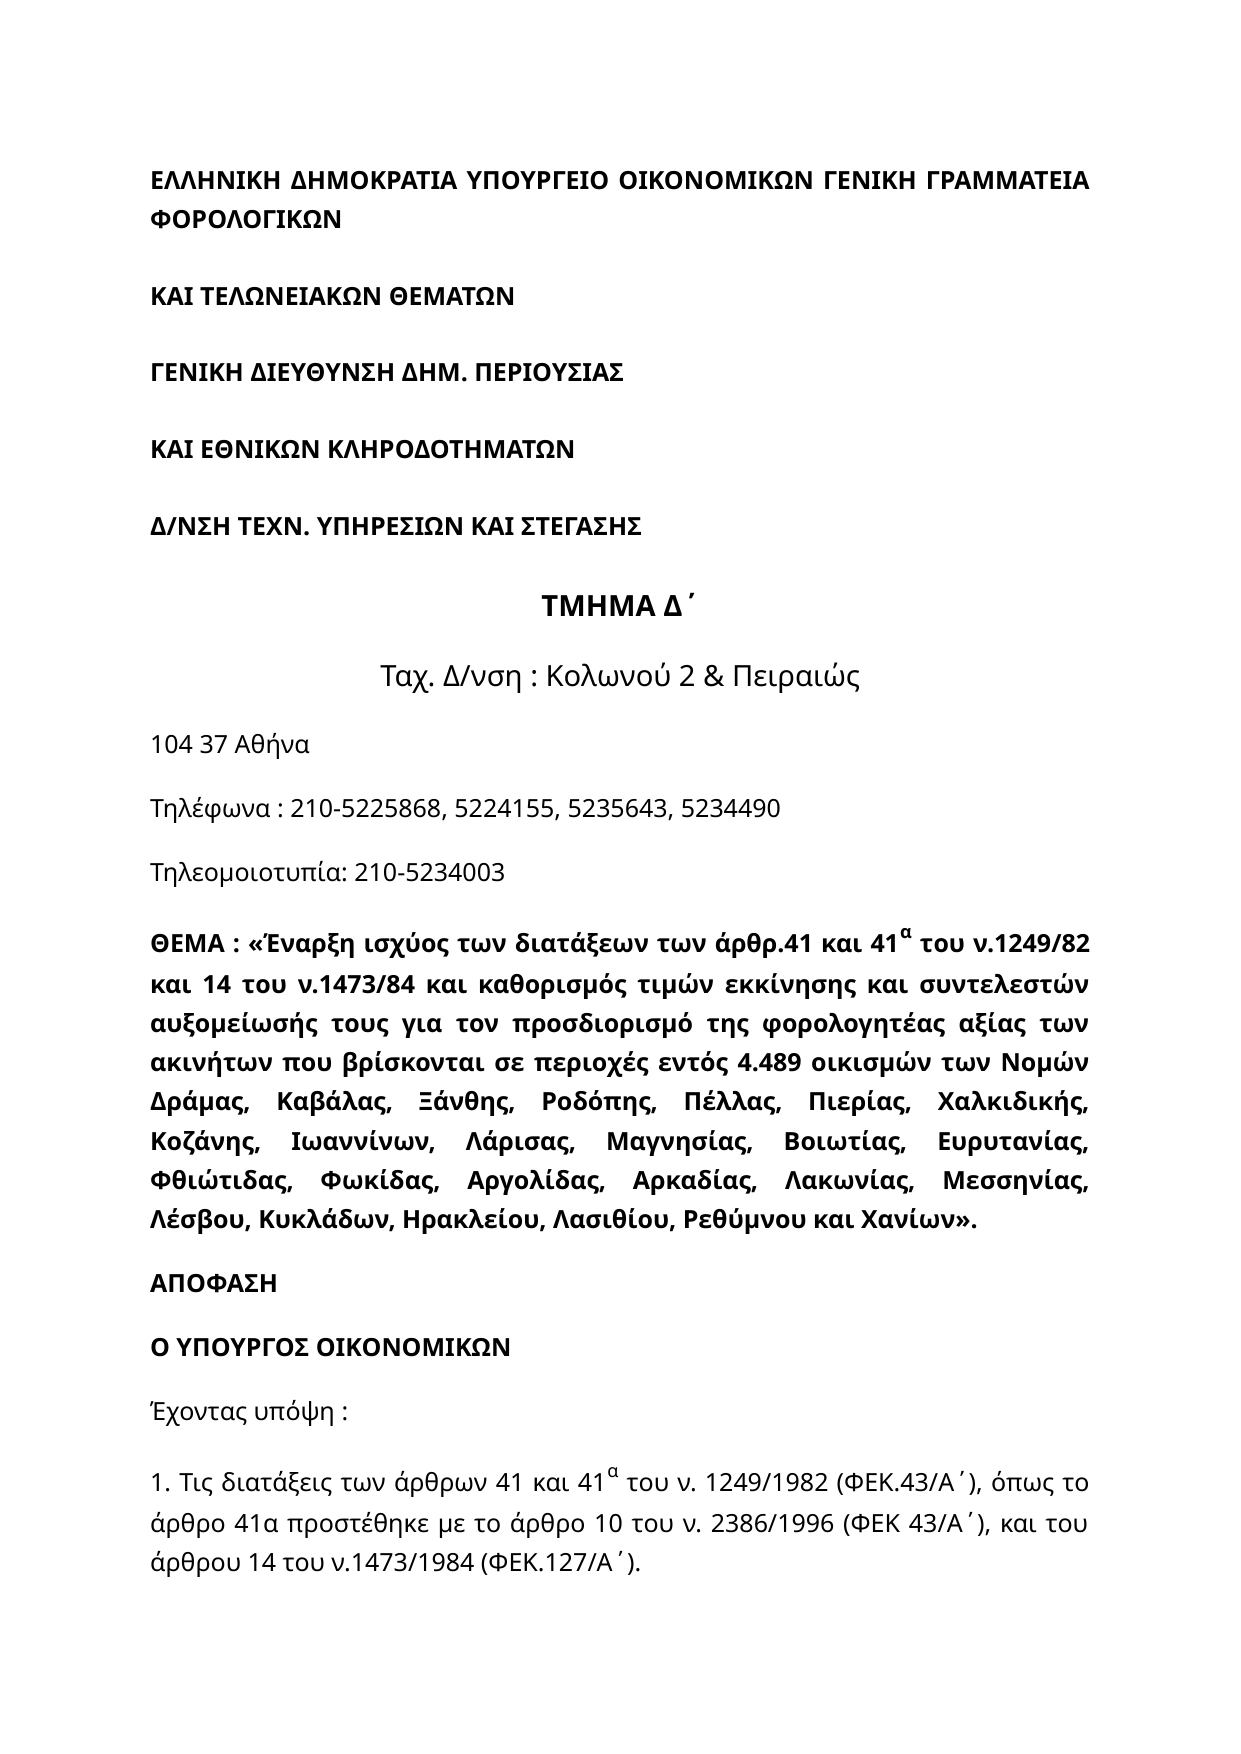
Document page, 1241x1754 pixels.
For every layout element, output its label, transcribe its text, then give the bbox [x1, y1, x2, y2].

text 104 37 Αθήνα [150, 726, 1090, 760]
text Τηλέφωνα : 210-5225868, 5224155, 5235643, 5234490 [150, 790, 1090, 824]
text Έχοντας υπόψη : [150, 1394, 1090, 1428]
subtitle Ταχ. Δ/νση : Κολωνού 2 & Πειραιώς [150, 656, 1090, 695]
title ΓΕΝΙΚΗ ΔΙΕΥΘΥΝΣΗ ΔΗΜ. ΠΕΡΙΟΥΣΙΑΣ [150, 355, 1090, 389]
text Τηλεομοιοτυπία: 210-5234003 [150, 854, 1090, 889]
text 1. Τις διατάξεις των άρθρων 41 και 41α του ν. 1249/1982 (ΦΕΚ.43/Α΄), όπως το άρθρο 41α προστέθηκε με το άρθρο 10 του ν. 2386/1996 (ΦΕΚ 43/Α΄), και του άρθρου 14 του ν.1473/1984 (ΦΕΚ.127/Α΄). [150, 1458, 1090, 1579]
title ΚΑΙ ΕΘΝΙΚΩΝ ΚΛΗΡΟΔΟΤΗΜΑΤΩΝ [150, 432, 1090, 466]
title ΚΑΙ ΤΕΛΩΝΕΙΑΚΩΝ ΘΕΜΑΤΩΝ [150, 278, 1090, 312]
title ΕΛΛΗΝΙΚΗ ΔΗΜΟΚΡΑΤΙΑ ΥΠΟΥΡΓΕΙΟ ΟΙΚΟΝΟΜΙΚΩΝ ΓΕΝΙΚΗ ΓΡΑΜΜΑΤΕΙΑ ΦΟΡΟΛΟΓΙΚΩΝ [150, 162, 1090, 236]
title Δ/ΝΣΗ ΤΕΧΝ. ΥΠΗΡΕΣΙΩΝ KAI ΣΤΕΓΑΣΗΣ [150, 508, 1090, 542]
subtitle ΤΜΗΜΑ Δ΄ [150, 585, 1090, 625]
text Ο ΥΠΟΥΡΓΟΣ ΟΙΚΟΝΟΜΙΚΩΝ [150, 1330, 1090, 1364]
text ΑΠΟΦΑΣΗ [150, 1266, 1090, 1300]
text ΘΕΜΑ : «Έναρξη ισχύος των διατάξεων των άρθρ.41 και 41α του ν.1249/82 και 14 του ν.1473/84 και καθορισμός τιμών εκκίνησης και συντελεστών αυξομείωσής τους για τον προσδιορισμό της φορολογητέας αξίας των ακινήτων που βρίσκονται σε περιοχές εντός 4.489 οικισμών των Νομών Δράμας, Καβάλας, Ξάνθης, Ροδόπης, Πέλλας, Πιερίας, Χαλκιδικής, Κοζάνης, Ιωαννίνων, Λάρισας, Μαγνησίας, Βοιωτίας, Ευρυτανίας, Φθιώτιδας, Φωκίδας, Αργολίδας, Αρκαδίας, Λακωνίας, Μεσσηνίας, Λέσβου, Κυκλάδων, Ηρακλείου, Λασιθίου, Ρεθύμνου και Χανίων». [150, 919, 1090, 1236]
